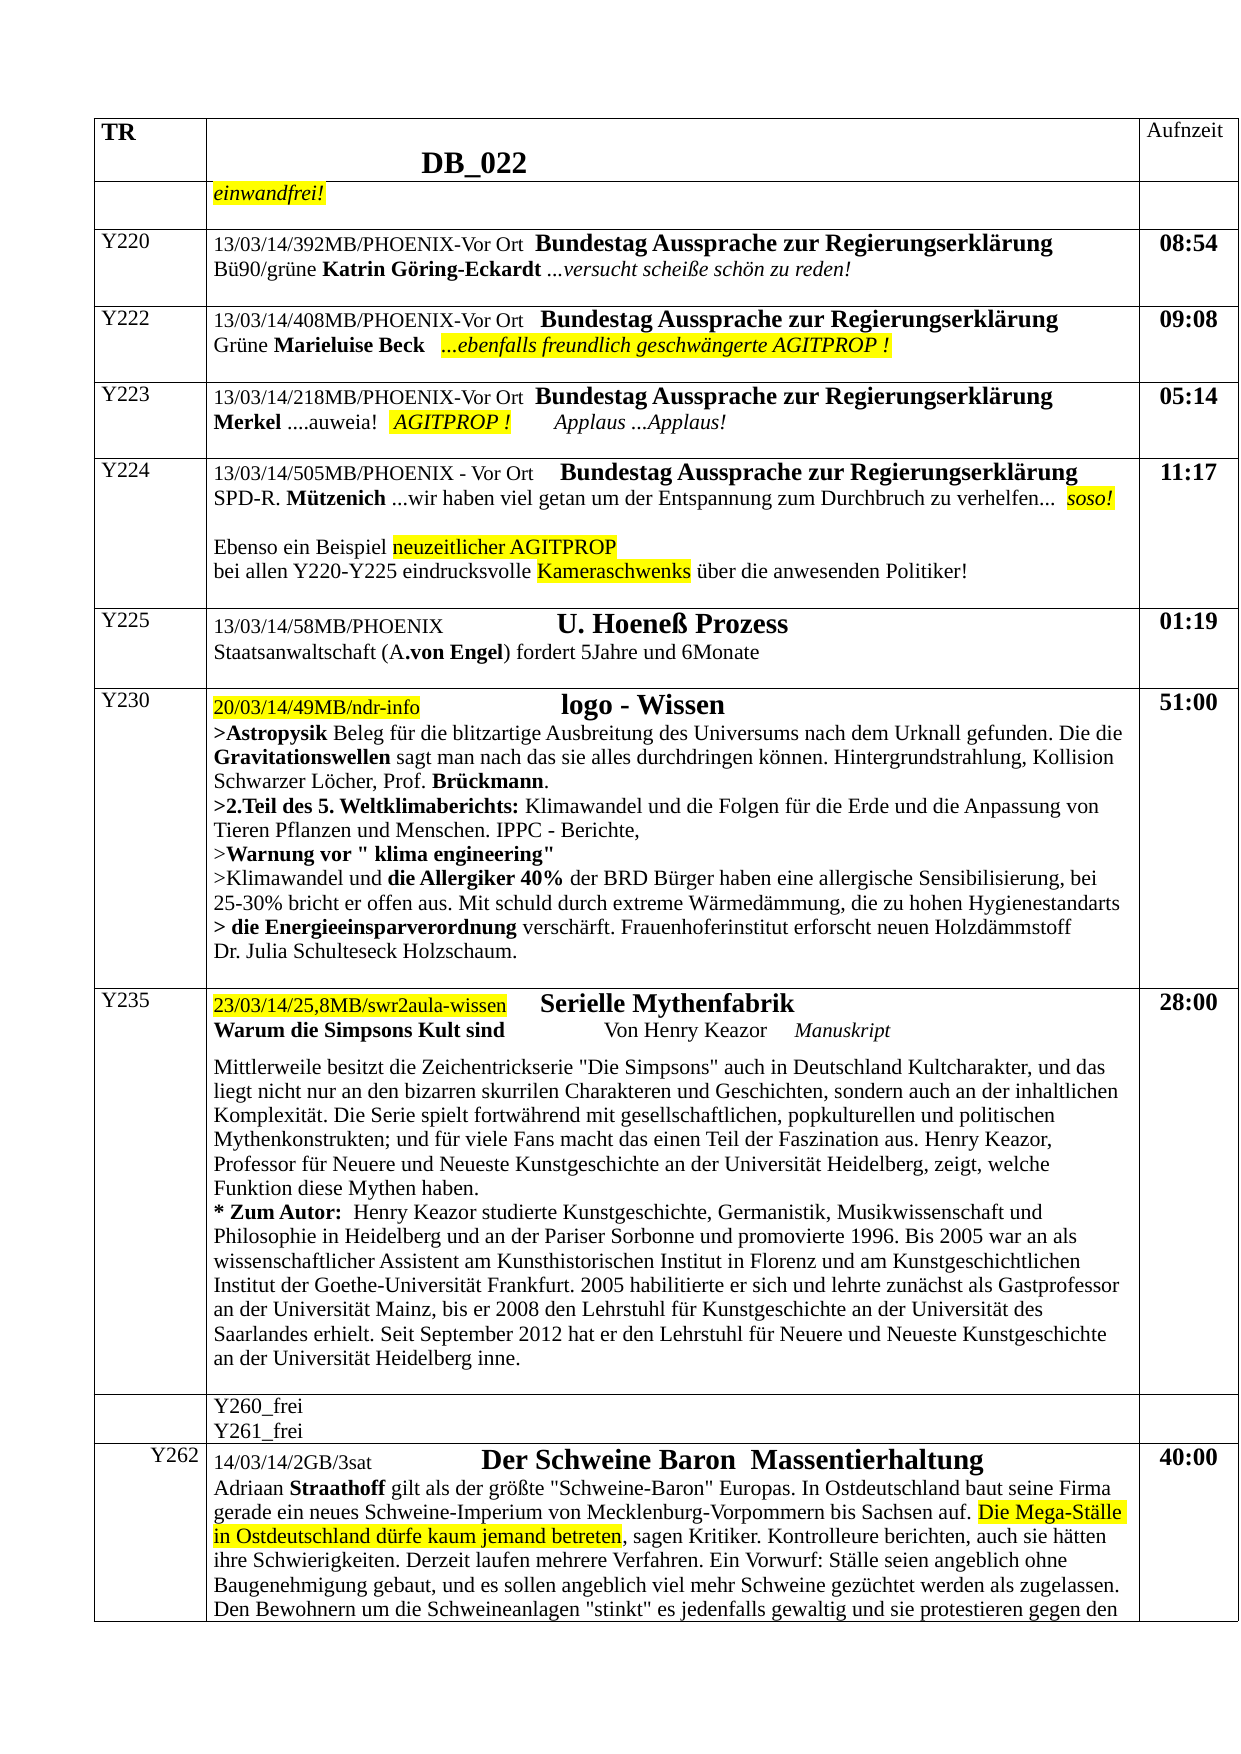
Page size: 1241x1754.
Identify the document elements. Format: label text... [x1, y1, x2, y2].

table_cell 13/03/14/218MB/PHOENIX-Vor Ort Bundestag Aussprache zur Regierungserklärung Merkel ....auweia! AGITPROP ! Applaus ...Applaus! [207, 383, 1139, 458]
table_cell Y230 [95, 689, 206, 988]
table_header DB_022 [207, 119, 1139, 181]
table_cell 11:17 [1140, 459, 1238, 607]
table_header Aufnzeit [1140, 119, 1238, 181]
table_cell Y225 [95, 609, 206, 688]
table_cell 09:08 [1140, 307, 1238, 382]
table_cell 13/03/14/408MB/PHOENIX-Vor Ort Bundestag Aussprache zur Regierungserklärung Grüne Marieluise Beck ...ebenfalls freundlich geschwängerte AGITPROP ! [207, 307, 1139, 382]
table_cell Y260_frei Y261_frei [207, 1395, 1139, 1443]
table_cell Y262 [95, 1444, 206, 1621]
table_cell 14/03/14/2GB/3sat Der Schweine Baron Massentierhaltung Adriaan Straathoff gilt als der größte "Schweine-Baron" Europas. In Ostdeutschland baut seine Firma gerade ein neues Schweine-Imperium von Mecklenburg-Vorpommern bis Sachsen auf. Die Mega-Ställe in Ostdeutschland dürfe kaum jemand betreten, sagen Kritiker. Kontrolleure berichten, auch sie hätten ihre Schwierigkeiten. Derzeit laufen mehrere Verfahren. Ein Vorwurf: Ställe seien angeblich ohne Baugenehmigung gebaut, und es sollen angeblich viel mehr Schweine gezüchtet werden als zugelassen. Den Bewohnern um die Schweineanlagen "stinkt" es jedenfalls gewaltig und sie protestieren gegen den [207, 1444, 1139, 1621]
table_cell einwandfrei! [207, 182, 1139, 229]
table_cell [1140, 1395, 1238, 1443]
table_cell 13/03/14/505MB/PHOENIX - Vor Ort Bundestag Aussprache zur Regierungserklärung SPD-R. Mützenich ...wir haben viel getan um der Entspannung zum Durchbruch zu verhelfen... soso! Ebenso ein Beispiel neuzeitlicher AGITPROP bei allen Y220-Y225 eindrucksvolle Kameraschwenks über die anwesenden Politiker! [207, 459, 1139, 607]
table_cell 05:14 [1140, 383, 1238, 458]
table_cell Y224 [95, 459, 206, 607]
table_cell 23/03/14/25,8MB/swr2aula-wissen Serielle Mythenfabrik Warum die Simpsons Kult sind Von Henry Keazor Manuskript Mittlerweile besitzt die Zeichentrickserie "Die Simpsons" auch in Deutschland Kultcharakter, und das liegt nicht nur an den bizarren skurrilen Charakteren und Geschichten, sondern auch an der inhaltlichen Komplexität. Die Serie spielt fortwährend mit gesellschaftlichen, popkulturellen und politischen Mythenkonstrukten; und für viele Fans macht das einen Teil der Faszination aus. Henry Keazor, Professor für Neuere und Neueste Kunstgeschichte an der Universität Heidelberg, zeigt, welche Funktion diese Mythen haben. * Zum Autor: Henry Keazor studierte Kunstgeschichte, Germanistik, Musikwissenschaft und Philosophie in Heidelberg und an der Pariser Sorbonne und promovierte 1996. Bis 2005 war an als wissenschaftlicher Assistent am Kunsthistorischen Institut in Florenz und am Kunstgeschichtlichen Institut der Goethe-Universität Frankfurt. 2005 habilitierte er sich und lehrte zunächst als Gastprofessor an der Universität Mainz, bis er 2008 den Lehrstuhl für Kunstgeschichte an der Universität des Saarlandes erhielt. Seit September 2012 hat er den Lehrstuhl für Neuere und Neueste Kunstgeschichte an der Universität Heidelberg inne. [207, 989, 1139, 1394]
table_cell 13/03/14/58MB/PHOENIX U. Hoeneß Prozess Staatsanwaltschaft (A.von Engel) fordert 5Jahre und 6Monate [207, 609, 1139, 688]
table_cell 13/03/14/392MB/PHOENIX-Vor Ort Bundestag Aussprache zur Regierungserklärung Bü90/grüne Katrin Göring-Eckardt ...versucht scheiße schön zu reden! [207, 230, 1139, 306]
table_cell 28:00 [1140, 989, 1238, 1394]
table_cell 51:00 [1140, 689, 1238, 988]
table_cell [95, 182, 206, 229]
table_cell 20/03/14/49MB/ndr-info logo - Wissen >Astropysik Beleg für die blitzartige Ausbreitung des Universums nach dem Urknall gefunden. Die die Gravitationswellen sagt man nach das sie alles durchdringen können. Hintergrundstrahlung, Kollision Schwarzer Löcher, Prof. Brückmann. >2.Teil des 5. Weltklimaberichts: Klimawandel und die Folgen für die Erde und die Anpassung von Tieren Pflanzen und Menschen. IPPC - Berichte, >Warnung vor " klima engineering" >Klimawandel und die Allergiker 40% der BRD Bürger haben eine allergische Sensibilisierung, bei 25-30% bricht er offen aus. Mit schuld durch extreme Wärmedämmung, die zu hohen Hygienestandarts > die Energieeinsparverordnung verschärft. Frauenhoferinstitut erforscht neuen Holzdämmstoff Dr. Julia Schulteseck Holzschaum. [207, 689, 1139, 988]
table_cell Y235 [95, 989, 206, 1394]
table_cell Y220 [95, 230, 206, 306]
table_cell Y222 [95, 307, 206, 382]
table_header TR [95, 119, 206, 181]
table_cell Y223 [95, 383, 206, 458]
table_cell 40:00 [1140, 1444, 1238, 1621]
table_cell 08:54 [1140, 230, 1238, 306]
table_cell [95, 1395, 206, 1443]
table_cell [1140, 182, 1238, 229]
table_cell 01:19 [1140, 609, 1238, 688]
